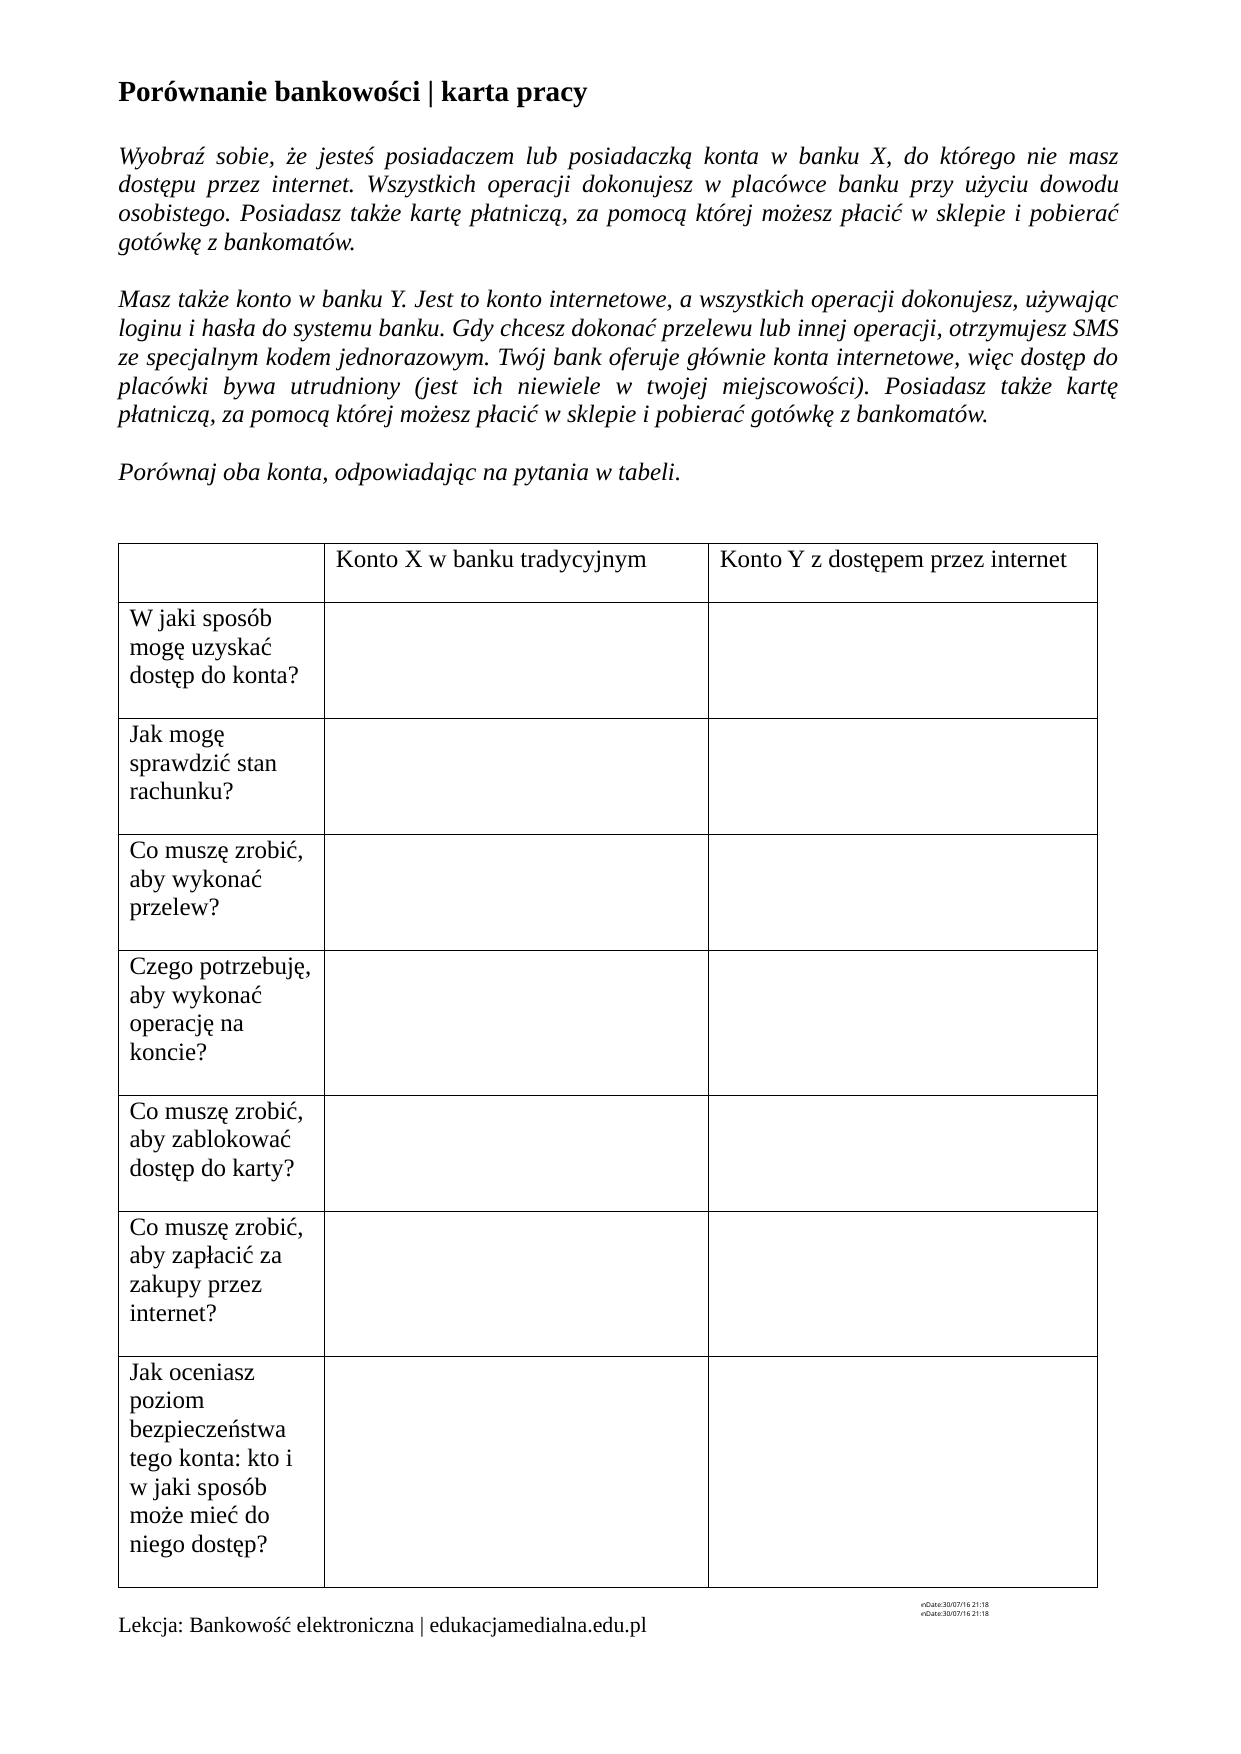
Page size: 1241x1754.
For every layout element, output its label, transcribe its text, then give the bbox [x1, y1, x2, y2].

text Wyobraź sobie, że jesteś posiadaczem lub posiadaczką konta w banku X, do którego nie masz dostępu przez internet. Wszystkich operacji dokonujesz w placówce banku przy użyciu dowodu osobistego. Posiadasz także kartę płatniczą, za pomocą której możesz płacić w sklepie i pobierać gotówkę z bankomatów. [118, 141, 1122, 256]
table_cell [709, 1357, 1097, 1587]
table_cell Jak mogę sprawdzić stan rachunku? [119, 719, 324, 834]
table_cell [709, 1212, 1097, 1356]
table_cell [709, 603, 1097, 718]
text Porównaj oba konta, odpowiadając na pytania w tabeli. [118, 457, 1122, 486]
table_cell [325, 835, 708, 950]
table_header Konto X w banku tradycyjnym [325, 544, 708, 602]
table_cell [325, 603, 708, 718]
text Porównanie bankowości | karta pracy [118, 74, 1122, 107]
text Masz także konto w banku Y. Jest to konto internetowe, a wszystkich operacji dokonujesz, używając loginu i hasła do systemu banku. Gdy chcesz dokonać przelewu lub innej operacji, otrzymujesz SMS ze specjalnym kodem jednorazowym. Twój bank oferuje głównie konta internetowe, więc dostęp do placówki bywa utrudniony (jest ich niewiele w twojej miejscowości). Posiadasz także kartę płatniczą, za pomocą której możesz płacić w sklepie i pobierać gotówkę z bankomatów. [118, 284, 1122, 428]
table_cell [709, 951, 1097, 1095]
table_cell [325, 1096, 708, 1211]
table_cell Co muszę zrobić, aby zablokować dostęp do karty? [119, 1096, 324, 1211]
table_cell [325, 1357, 708, 1587]
table_header Konto Y z dostępem przez internet [709, 544, 1097, 602]
table_cell Jak oceniasz poziom bezpieczeństwa tego konta: kto i w jaki sposób może mieć do niego dostęp? [119, 1357, 324, 1587]
table_cell [325, 719, 708, 834]
table_cell [709, 1096, 1097, 1211]
table_cell [325, 1212, 708, 1356]
table_cell Co muszę zrobić, aby wykonać przelew? [119, 835, 324, 950]
table_cell [325, 951, 708, 1095]
table_cell [709, 835, 1097, 950]
table_header [119, 544, 324, 602]
table_cell [709, 719, 1097, 834]
table_cell Co muszę zrobić, aby zapłacić za zakupy przez internet? [119, 1212, 324, 1356]
table_cell Czego potrzebuję, aby wykonać operację na koncie? [119, 951, 324, 1095]
table_cell W jaki sposób mogę uzyskać dostęp do konta? [119, 603, 324, 718]
